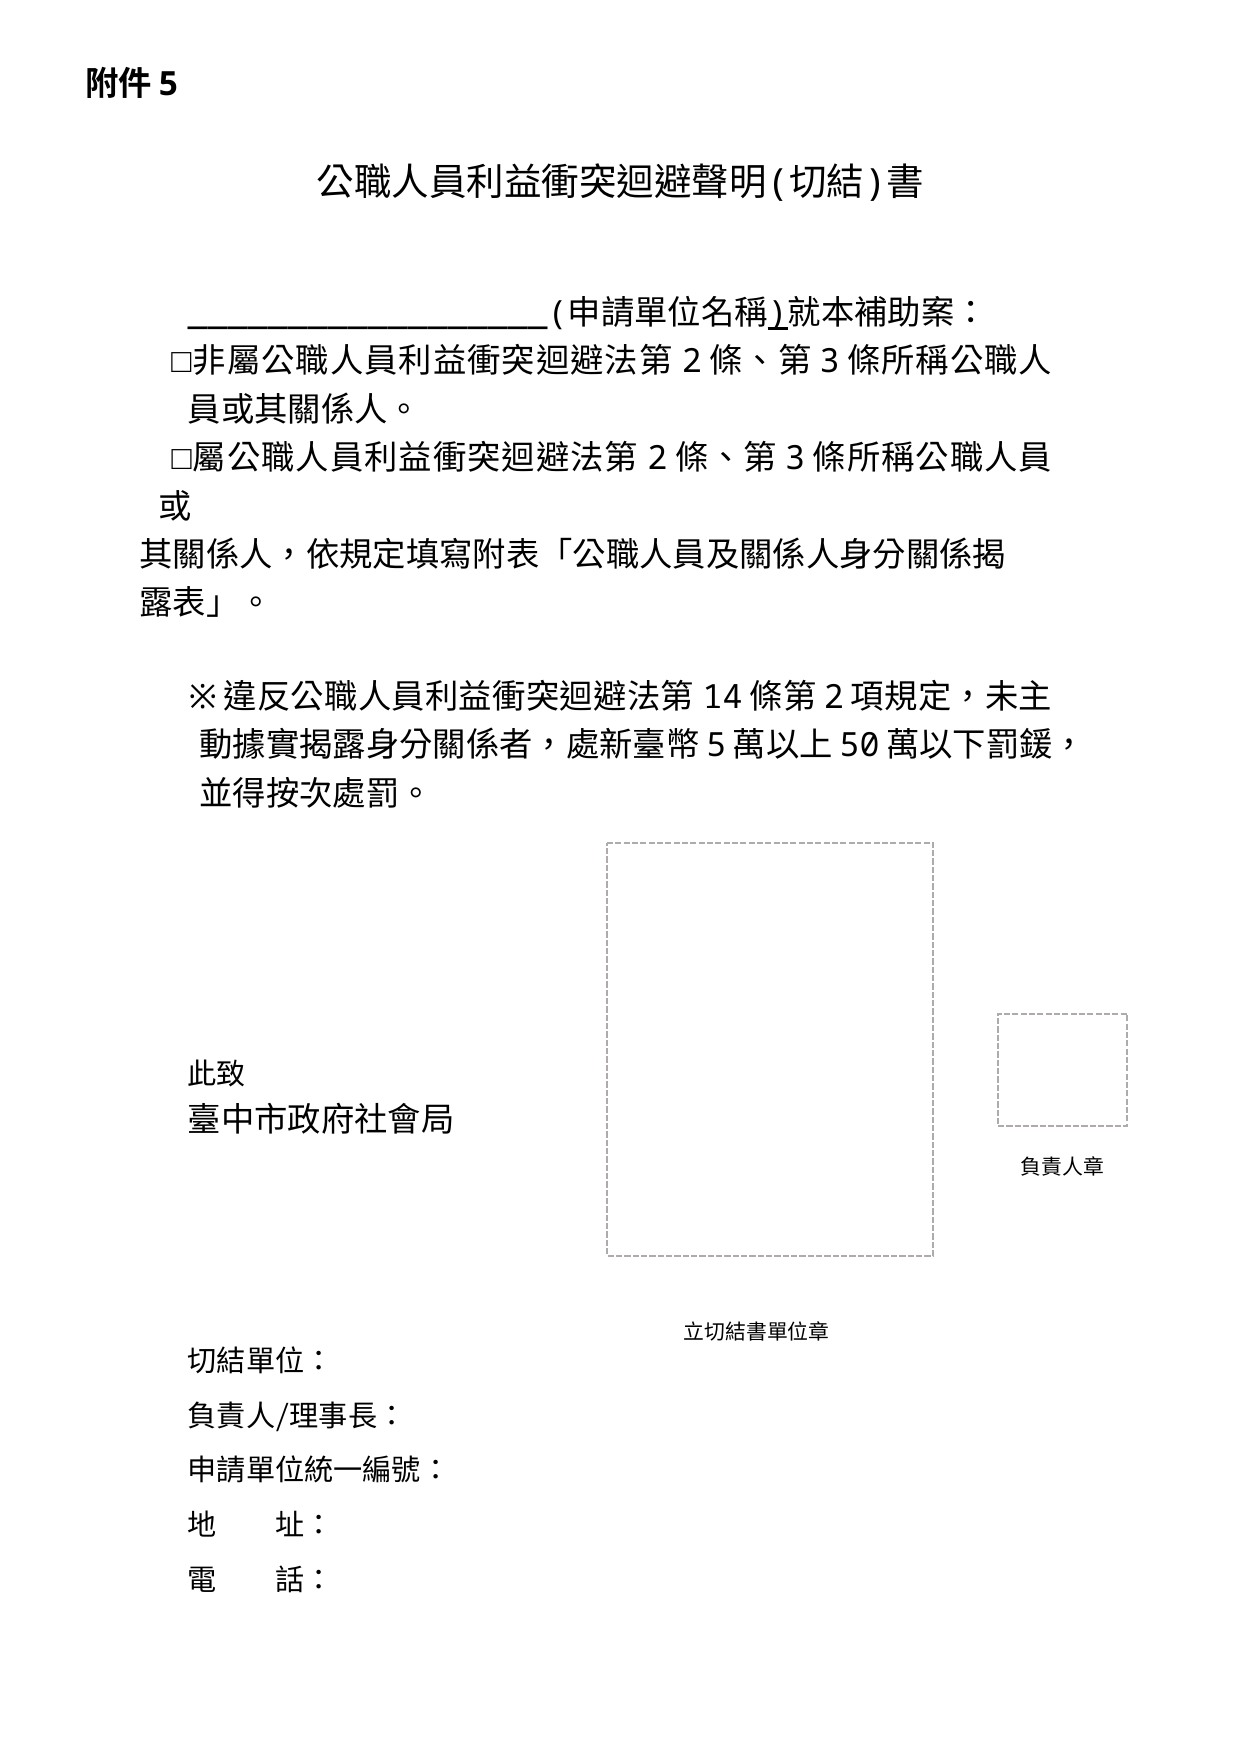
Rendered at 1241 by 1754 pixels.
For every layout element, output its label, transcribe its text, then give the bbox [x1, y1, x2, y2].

text 其關係人，依規定填寫附表「公職人員及關係人身分關係揭 [87, 528, 1094, 576]
text ※違反公職人員利益衝突迴避法第14條第2項規定，未主動據實揭露身分關係者，處新臺幣5萬以上50萬以下罰鍰，並得按次處罰。 [81, 669, 1053, 814]
text 電 話： [187, 1556, 1053, 1599]
text 負責人/理事長： [187, 1392, 1053, 1434]
text 立切結書單位章 [683, 1315, 832, 1345]
text 附件5 [85, 56, 194, 105]
text 申請單位統一編號： [187, 1447, 1053, 1489]
subtitle 公職人員利益衝突迴避聲明(切結)書 [187, 152, 1053, 206]
text 露表」。 [87, 576, 1053, 624]
text 切結單位： [187, 1337, 1053, 1379]
text __________________(申請單位名稱)就本補助案： [187, 286, 1053, 334]
text 負責人章 [1020, 1151, 1169, 1181]
text 地 址： [187, 1502, 1053, 1544]
text □非屬公職人員利益衝突迴避法第2條、第3條所稱公職人員或其關係人。 [87, 334, 1053, 431]
text 此致 [187, 1051, 1053, 1093]
text 臺中市政府社會局 [187, 1093, 1053, 1141]
text □屬公職人員利益衝突迴避法第2條、第3條所稱公職人員或 [87, 431, 1053, 528]
